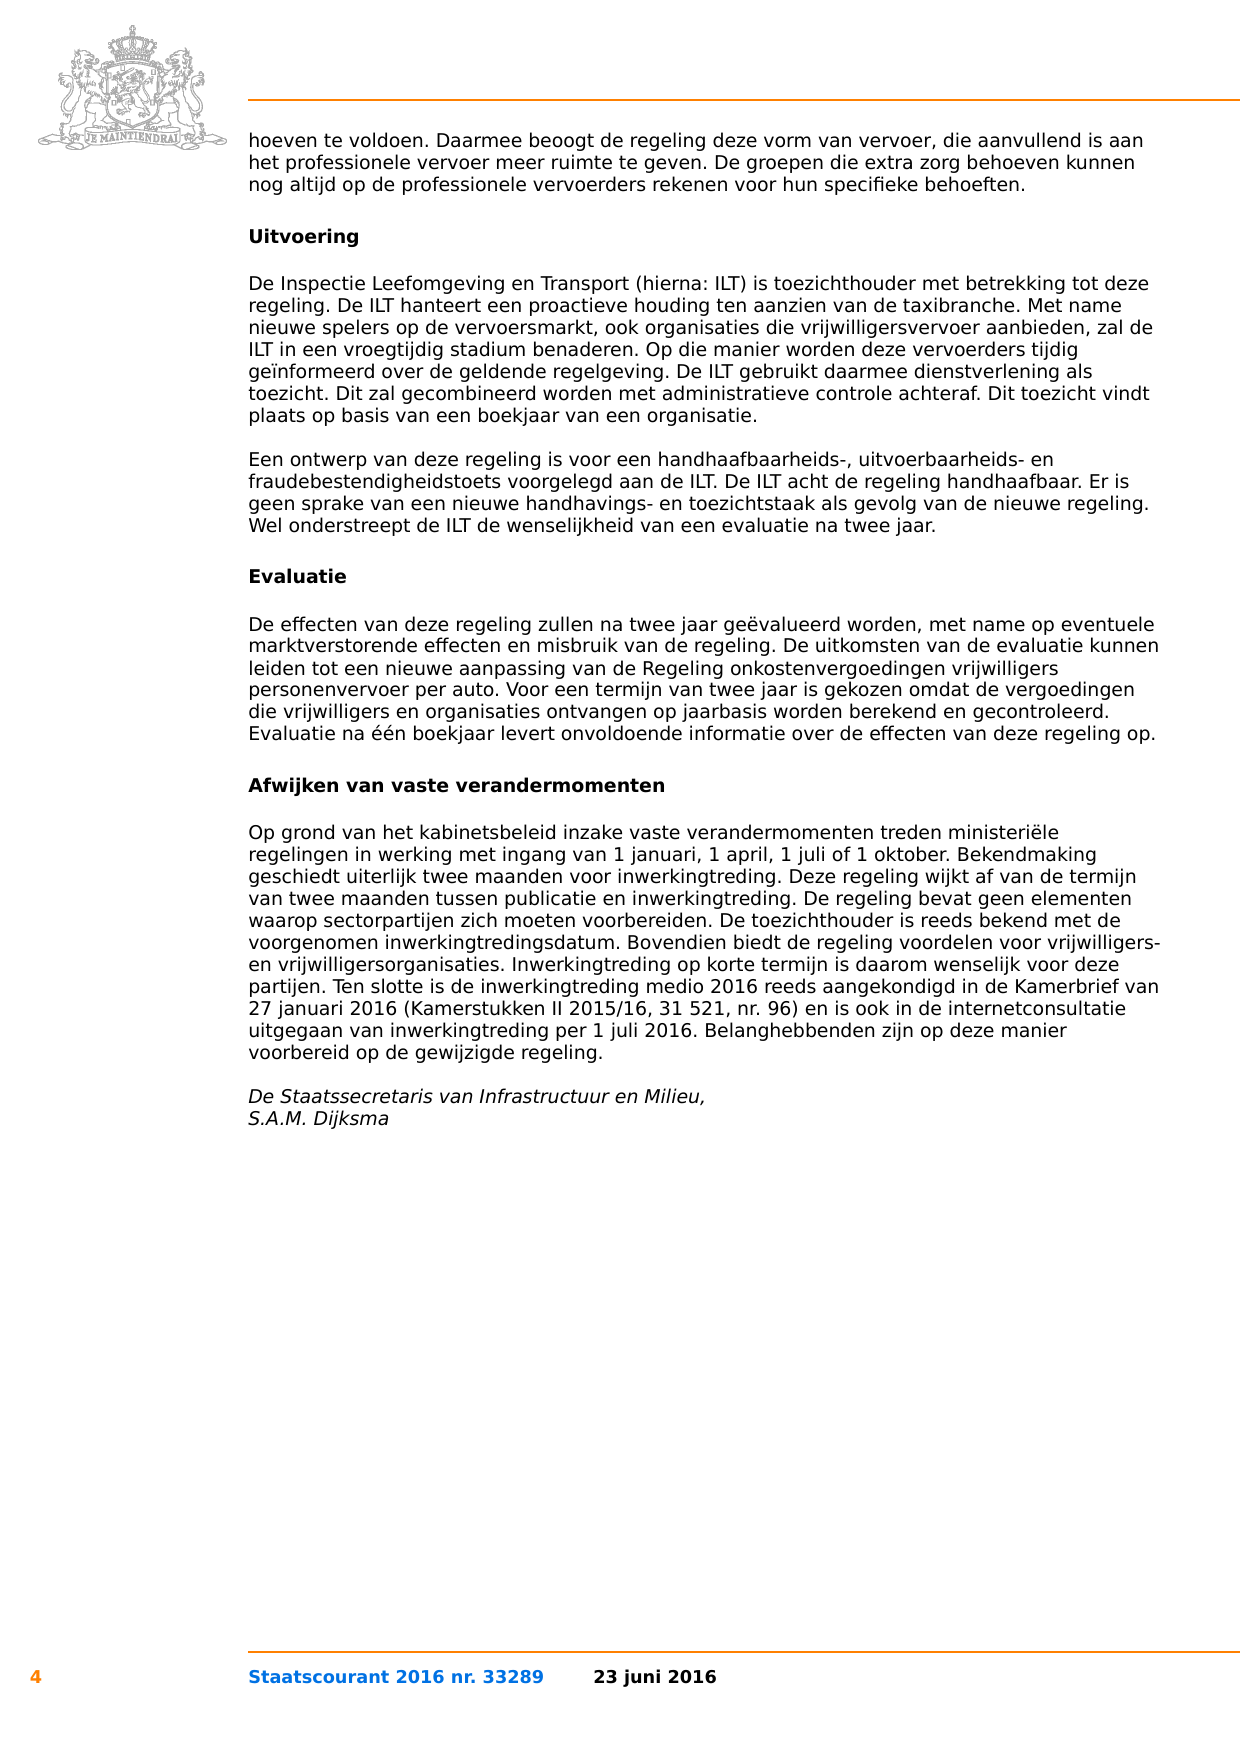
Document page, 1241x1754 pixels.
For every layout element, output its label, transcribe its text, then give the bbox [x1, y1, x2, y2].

text De effecten van deze regeling zullen na twee jaar geëvalueerd worden, met name op eventuele marktverstorende effecten en misbruik van de regeling. De uitkomsten van de evaluatie kunnen leiden tot een nieuwe aanpassing van de Regeling onkostenvergoedingen vrijwilligers personenvervoer per auto. Voor een termijn van twee jaar is gekozen omdat de vergoedingen die vrijwilligers en organisaties ontvangen op jaarbasis worden berekend en gecontroleerd. Evaluatie na één boekjaar levert onvoldoende informatie over de effecten van deze regeling op. [248, 613, 1163, 745]
text hoeven te voldoen. Daarmee beoogt de regeling deze vorm van vervoer, die aanvullend is aan het professionele vervoer meer ruimte te geven. De groepen die extra zorg behoeven kunnen nog altijd op de professionele vervoerders rekenen voor hun specifieke behoeften. [248, 130, 1163, 196]
text Een ontwerp van deze regeling is voor een handhaafbaarheids-, uitvoerbaarheids- en fraudebestendigheidstoets voorgelegd aan de ILT. De ILT acht de regeling handhaafbaar. Er is geen sprake van een nieuwe handhavings- en toezichtstaak als gevolg van de nieuwe regeling. Wel onderstreept de ILT de wenselijkheid van een evaluatie na twee jaar. [248, 448, 1163, 536]
subtitle Evaluatie [248, 566, 1163, 588]
text De Staatssecretaris van Infrastructuur en Milieu, S.A.M. Dijksma [248, 1086, 1163, 1130]
subtitle Afwijken van vaste verandermomenten [248, 775, 1163, 797]
text De Inspectie Leefomgeving en Transport (hierna: ILT) is toezichthouder met betrekking tot deze regeling. De ILT hanteert een proactieve houding ten aanzien van de taxibranche. Met name nieuwe spelers op de vervoersmarkt, ook organisaties die vrijwilligersvervoer aanbieden, zal de ILT in een vroegtijdig stadium benaderen. Op die manier worden deze vervoerders tijdig geïnformeerd over de geldende regelgeving. De ILT gebruikt daarmee dienstverlening als toezicht. Dit zal gecombineerd worden met administratieve controle achteraf. Dit toezicht vindt plaats op basis van een boekjaar van een organisatie. [248, 273, 1163, 427]
subtitle Uitvoering [248, 226, 1163, 248]
picture [38, 25, 227, 150]
text Op grond van het kabinetsbeleid inzake vaste verandermomenten treden ministeriële regelingen in werking met ingang van 1 januari, 1 april, 1 juli of 1 oktober. Bekendmaking geschiedt uiterlijk twee maanden voor inwerkingtreding. Deze regeling wijkt af van de termijn van twee maanden tussen publicatie en inwerkingtreding. De regeling bevat geen elementen waarop sectorpartijen zich moeten voorbereiden. De toezichthouder is reeds bekend met de voorgenomen inwerkingtredingsdatum. Bovendien biedt de regeling voordelen voor vrijwilligers- en vrijwilligersorganisaties. Inwerkingtreding op korte termijn is daarom wenselijk voor deze partijen. Ten slotte is de inwerkingtreding medio 2016 reeds aangekondigd in de Kamerbrief van 27 januari 2016 (Kamerstukken II 2015/16, 31 521, nr. 96) en is ook in de internetconsultatie uitgegaan van inwerkingtreding per 1 juli 2016. Belanghebbenden zijn op deze manier voorbereid op de gewijzigde regeling. [248, 822, 1163, 1064]
